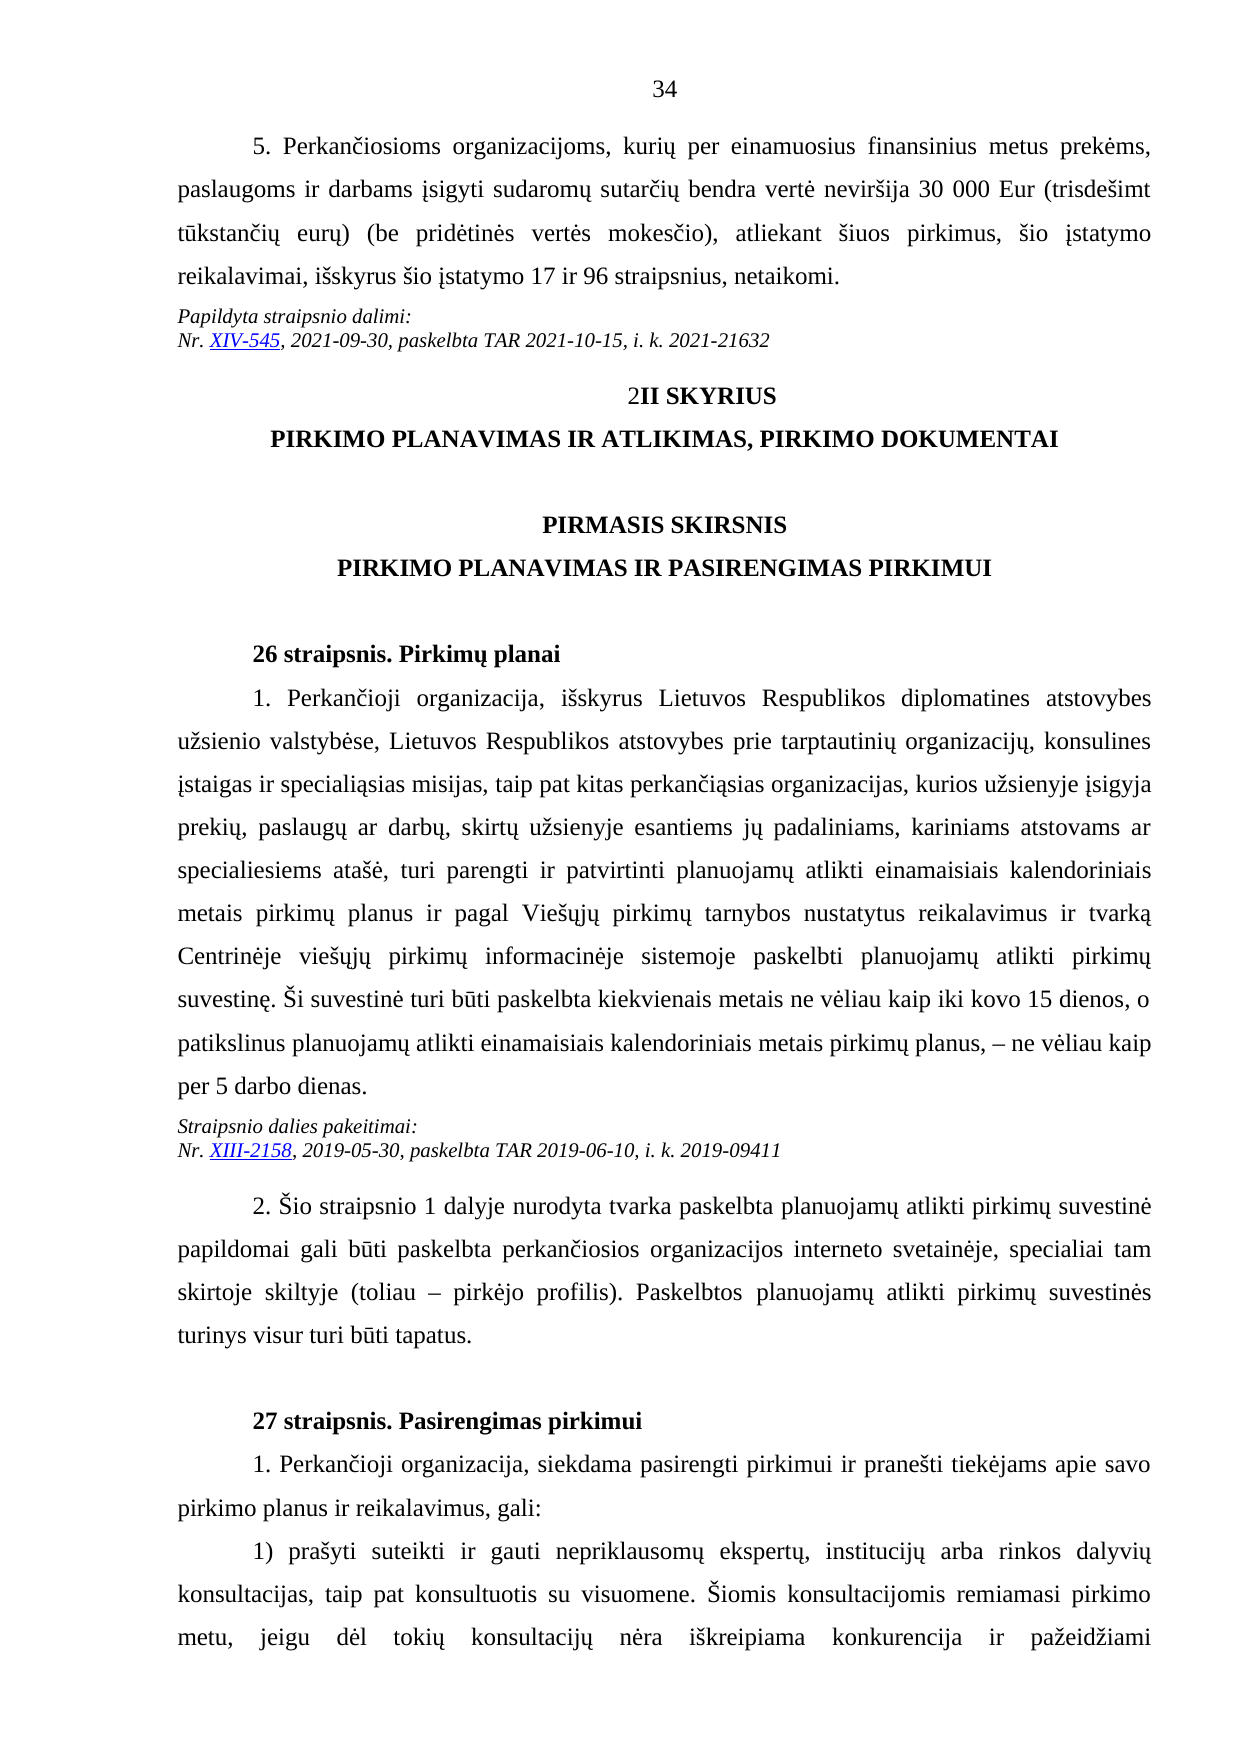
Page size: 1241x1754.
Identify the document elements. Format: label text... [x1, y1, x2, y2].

text 1. Perkančioji organizacija, išskyrus Lietuvos Respublikos diplomatines atstovybes užsienio valstybėse, Lietuvos Respublikos atstovybes prie tarptautinių organizacijų, konsulines įstaigas ir specialiąsias misijas, taip pat kitas perkančiąsias organizacijas, kurios užsienyje įsigyja prekių, paslaugų ar darbų, skirtų užsienyje esantiems jų padaliniams, kariniams atstovams ar specialiesiems atašė, turi parengti ir patvirtinti planuojamų atlikti einamaisiais kalendoriniais metais pirkimų planus ir pagal Viešųjų pirkimų tarnybos nustatytus reikalavimus ir tvarką Centrinėje viešųjų pirkimų informacinėje sistemoje paskelbti planuojamų atlikti pirkimų suvestinę. Ši suvestinė turi būti paskelbta kiekvienais metais ne vėliau kaip iki kovo 15 dienos, o patikslinus planuojamų atlikti einamaisiais kalendoriniais metais pirkimų planus, – ne vėliau kaip per 5 darbo dienas. [177, 683, 1152, 1099]
subtitle II SKYRIUS [177, 381, 1152, 409]
text PIRMASIS SKIRSNIS [177, 510, 1152, 539]
text Papildyta straipsnio dalimi: [177, 304, 1152, 328]
text 27 straipsnis. Pasirengimas pirkimui [177, 1406, 1152, 1435]
text 5. Perkančiosioms organizacijoms, kurių per einamuosius finansinius metus prekėms, paslaugoms ir darbams įsigyti sudaromų sutarčių bendra vertė neviršija 30 000 Eur (trisdešimt tūkstančių eurų) (be pridėtinės vertės mokesčio), atliekant šiuos pirkimus, šio įstatymo reikalavimai, išskyrus šio įstatymo 17 ir 96 straipsnius, netaikomi. [177, 131, 1152, 289]
text 1. Perkančioji organizacija, siekdama pasirengti pirkimui ir pranešti tiekėjams apie savo pirkimo planus ir reikalavimus, gali: [177, 1449, 1152, 1521]
text PIRKIMO PLANAVIMAS IR ATLIKIMAS, PIRKIMO DOKUMENTAI [177, 424, 1152, 453]
text 1) prašyti suteikti ir gauti nepriklausomų ekspertų, institucijų arba rinkos dalyvių konsultacijas, taip pat konsultuotis su visuomene. Šiomis konsultacijomis remiamasi pirkimo metu, jeigu dėl tokių konsultacijų nėra iškreipiama konkurencija ir pažeidžiami [177, 1536, 1152, 1651]
text 2. Šio straipsnio 1 dalyje nurodyta tvarka paskelbta planuojamų atlikti pirkimų suvestinė papildomai gali būti paskelbta perkančiosios organizacijos interneto svetainėje, specialiai tam skirtoje skiltyje (toliau – pirkėjo profilis). Paskelbtos planuojamų atlikti pirkimų suvestinės turinys visur turi būti tapatus. [177, 1191, 1152, 1349]
text Straipsnio dalies pakeitimai: [177, 1114, 1152, 1138]
text PIRKIMO PLANAVIMAS IR PASIRENGIMAS PIRKIMUI [177, 553, 1152, 582]
text 26 straipsnis. Pirkimų planai [177, 639, 1152, 668]
text Nr. XIV-545, 2021-09-30, paskelbta TAR 2021-10-15, i. k. 2021-21632 [177, 328, 1152, 352]
text Nr. XIII-2158, 2019-05-30, paskelbta TAR 2019-06-10, i. k. 2019-09411 [177, 1138, 1152, 1162]
